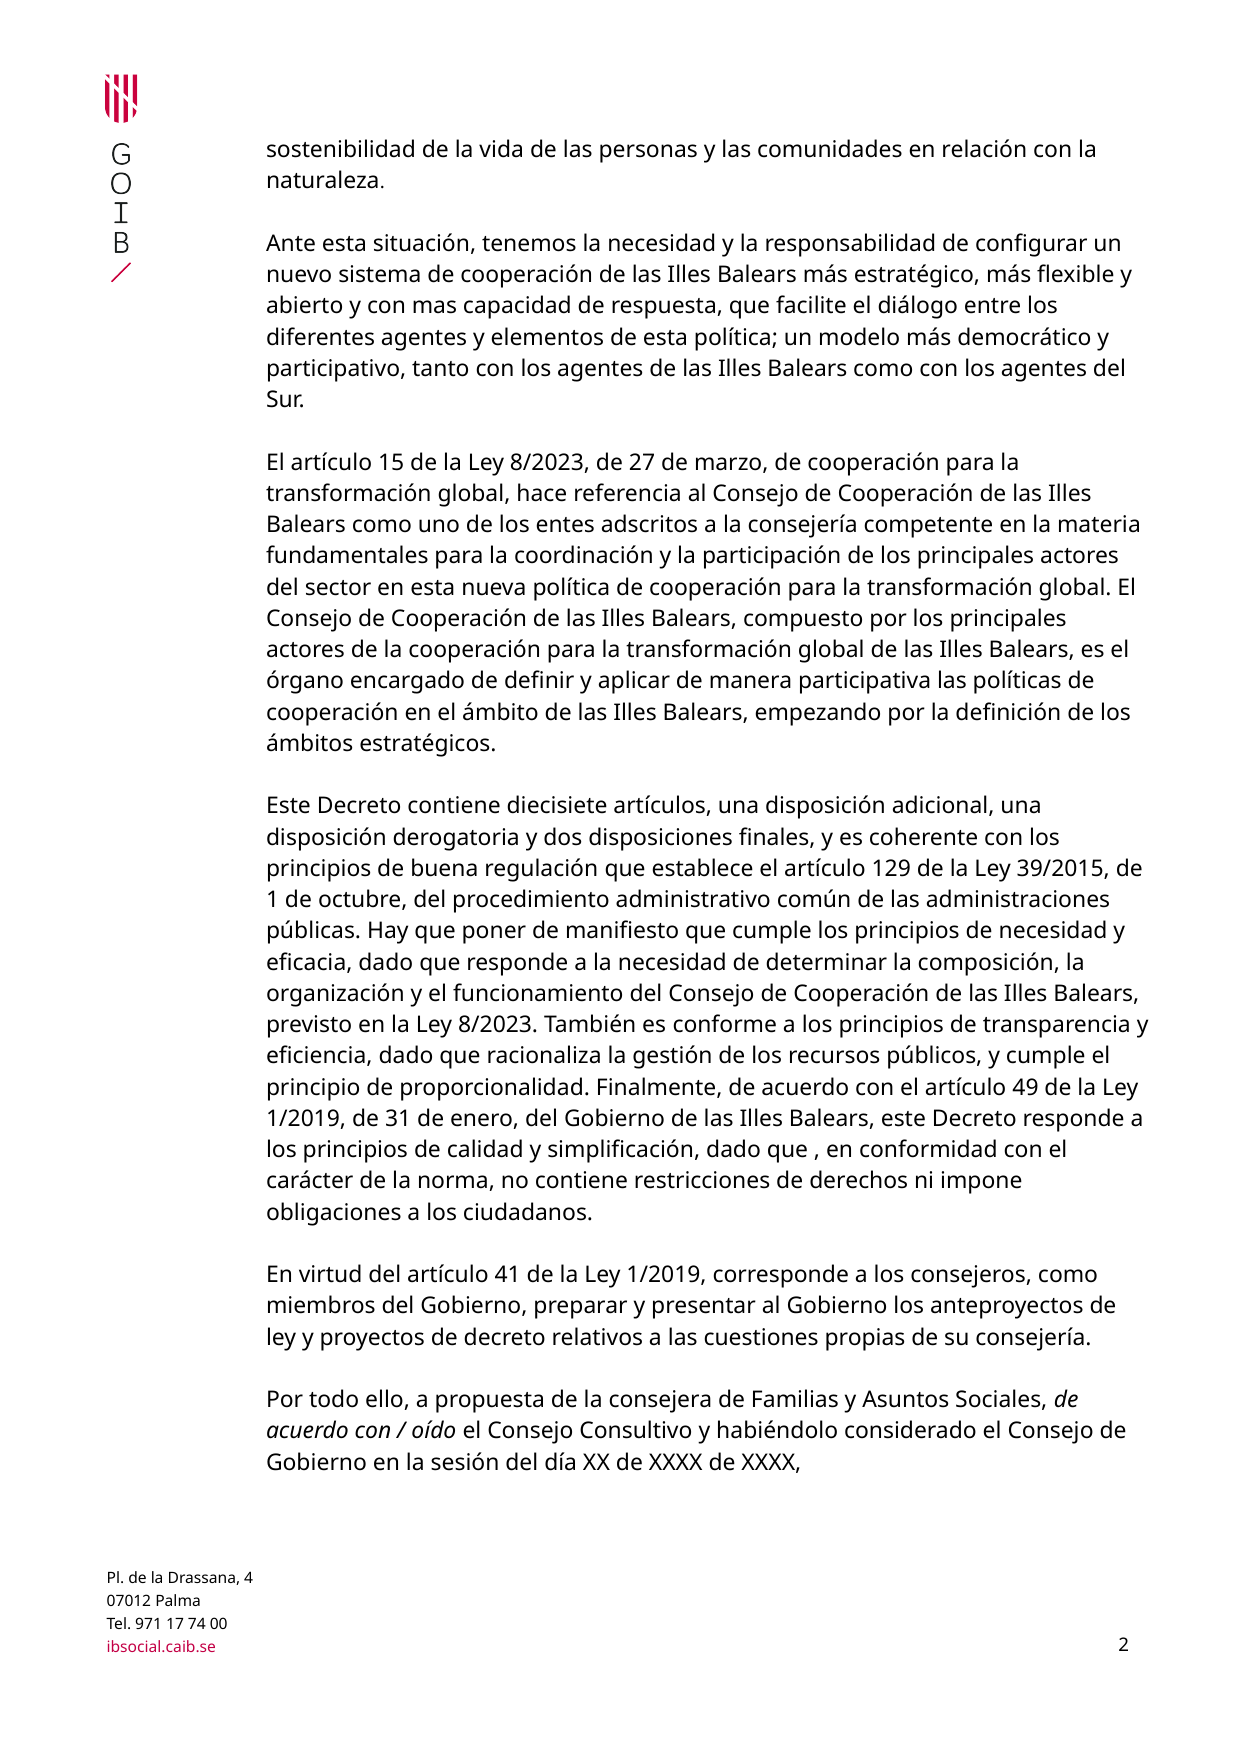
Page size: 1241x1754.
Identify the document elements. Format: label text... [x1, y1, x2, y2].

text En virtud del artículo 41 de la Ley 1/2019, corresponde a los consejeros, como miembros del Gobierno, preparar y presentar al Gobierno los anteproyectos de ley y proyectos de decreto relativos a las cuestiones propias de su consejería. [266, 1258, 1152, 1352]
text Por todo ello, a propuesta de la consejera de Familias y Asuntos Sociales, de acuerdo con / oído el Consejo Consultivo y habiéndolo considerado el Consejo de Gobierno en la sesión del día XX de XXXX de XXXX, [266, 1383, 1152, 1477]
text Este Decreto contiene diecisiete artículos, una disposición adicional, una disposición derogatoria y dos disposiciones finales, y es coherente con los principios de buena regulación que establece el artículo 129 de la Ley 39/2015, de 1 de octubre, del procedimiento administrativo común de las administraciones públicas. Hay que poner de manifiesto que cumple los principios de necesidad y eficacia, dado que responde a la necesidad de determinar la composición, la organización y el funcionamiento del Consejo de Cooperación de las Illes Balears, previsto en la Ley 8/2023. También es conforme a los principios de transparencia y eficiencia, dado que racionaliza la gestión de los recursos públicos, y cumple el principio de proporcionalidad. Finalmente, de acuerdo con el artículo 49 de la Ley 1/2019, de 31 de enero, del Gobierno de las Illes Balears, este Decreto responde a los principios de calidad y simplificación, dado que , en conformidad con el carácter de la norma, no contiene restricciones de derechos ni impone obligaciones a los ciudadanos. [266, 789, 1152, 1227]
text El artículo 15 de la Ley 8/2023, de 27 de marzo, de cooperación para la transformación global, hace referencia al Consejo de Cooperación de las Illes Balears como uno de los entes adscritos a la consejería competente en la materia fundamentales para la coordinación y la participación de los principales actores del sector en esta nueva política de cooperación para la transformación global. El Consejo de Cooperación de las Illes Balears, compuesto por los principales actores de la cooperación para la transformación global de las Illes Balears, es el órgano encargado de definir y aplicar de manera participativa las políticas de cooperación en el ámbito de las Illes Balears, empezando por la definición de los ámbitos estratégicos. [266, 445, 1152, 758]
text Ante esta situación, tenemos la necesidad y la responsabilidad de configurar un nuevo sistema de cooperación de las Illes Balears más estratégico, más flexible y abierto y con mas capacidad de respuesta, que facilite el diálogo entre los diferentes agentes y elementos de esta política; un modelo más democrático y participativo, tanto con los agentes de las Illes Balears como con los agentes del Sur. [266, 227, 1152, 414]
text sostenibilidad de la vida de las personas y las comunidades en relación con la naturaleza. [266, 133, 1152, 195]
picture [76, 51, 166, 313]
